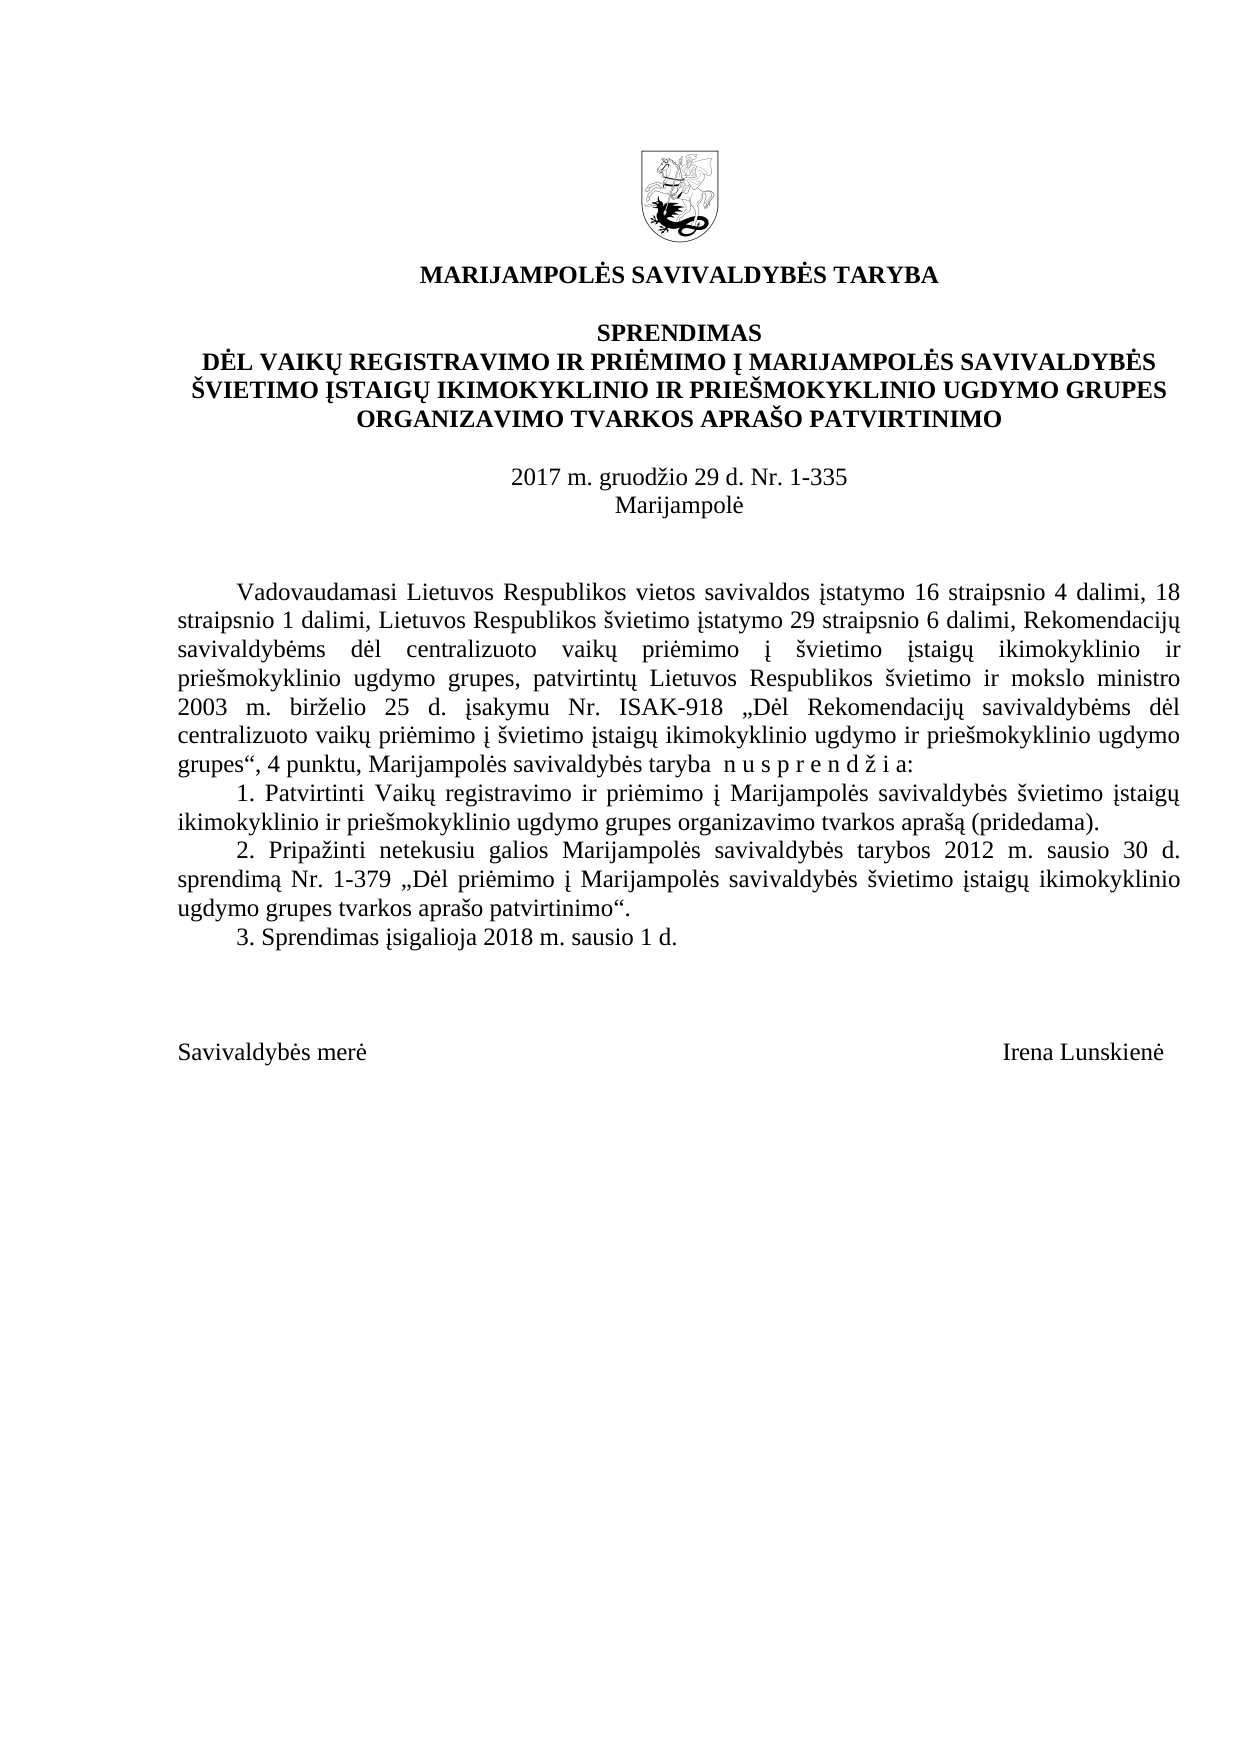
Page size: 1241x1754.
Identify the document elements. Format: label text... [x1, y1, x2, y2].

text Vadovaudamasi Lietuvos Respublikos vietos savivaldos įstatymo 16 straipsnio 4 dalimi, 18 straipsnio 1 dalimi, Lietuvos Respublikos švietimo įstatymo 29 straipsnio 6 dalimi, Rekomendacijų savivaldybėms dėl centralizuoto vaikų priėmimo į švietimo įstaigų ikimokyklinio ir priešmokyklinio ugdymo grupes, patvirtintų Lietuvos Respublikos švietimo ir mokslo ministro 2003 m. birželio 25 d. įsakymu Nr. ISAK-918 „Dėl Rekomendacijų savivaldybėms dėl centralizuoto vaikų priėmimo į švietimo įstaigų ikimokyklinio ugdymo ir priešmokyklinio ugdymo grupes“, 4 punktu, Marijampolės savivaldybės taryba n u s p r e n d ž i a: [177, 577, 1181, 778]
text MARIJAMPOLĖS SAVIVALDYBĖS TARYBA [177, 260, 1181, 289]
text DĖL VAIKŲ REGISTRAVIMO IR PRIĖMIMO Į MARIJAMPOLĖS SAVIVALDYBĖS ŠVIETIMO ĮSTAIGŲ IKIMOKYKLINIO IR PRIEŠMOKYKLINIO UGDYMO GRUPES ORGANIZAVIMO TVARKOS APRAŠO PATVIRTINIMO [177, 347, 1181, 433]
text 3. Sprendimas įsigalioja 2018 m. sausio 1 d. [177, 922, 1181, 950]
text SPRENDIMAS [177, 318, 1181, 347]
text 1. Patvirtinti Vaikų registravimo ir priėmimo į Marijampolės savivaldybės švietimo įstaigų ikimokyklinio ir priešmokyklinio ugdymo grupes organizavimo tvarkos aprašą (pridedama). [177, 778, 1181, 835]
text Savivaldybės merė Irena Lunskienė [177, 1037, 1181, 1065]
text 2017 m. gruodžio 29 d. Nr. 1-335 [177, 462, 1181, 490]
text Marijampolė [177, 490, 1181, 519]
text 2. Pripažinti netekusiu galios Marijampolės savivaldybės tarybos 2012 m. sausio 30 d. sprendimą Nr. 1-379 „Dėl priėmimo į Marijampolės savivaldybės švietimo įstaigų ikimokyklinio ugdymo grupes tvarkos aprašo patvirtinimo“. [177, 835, 1181, 922]
